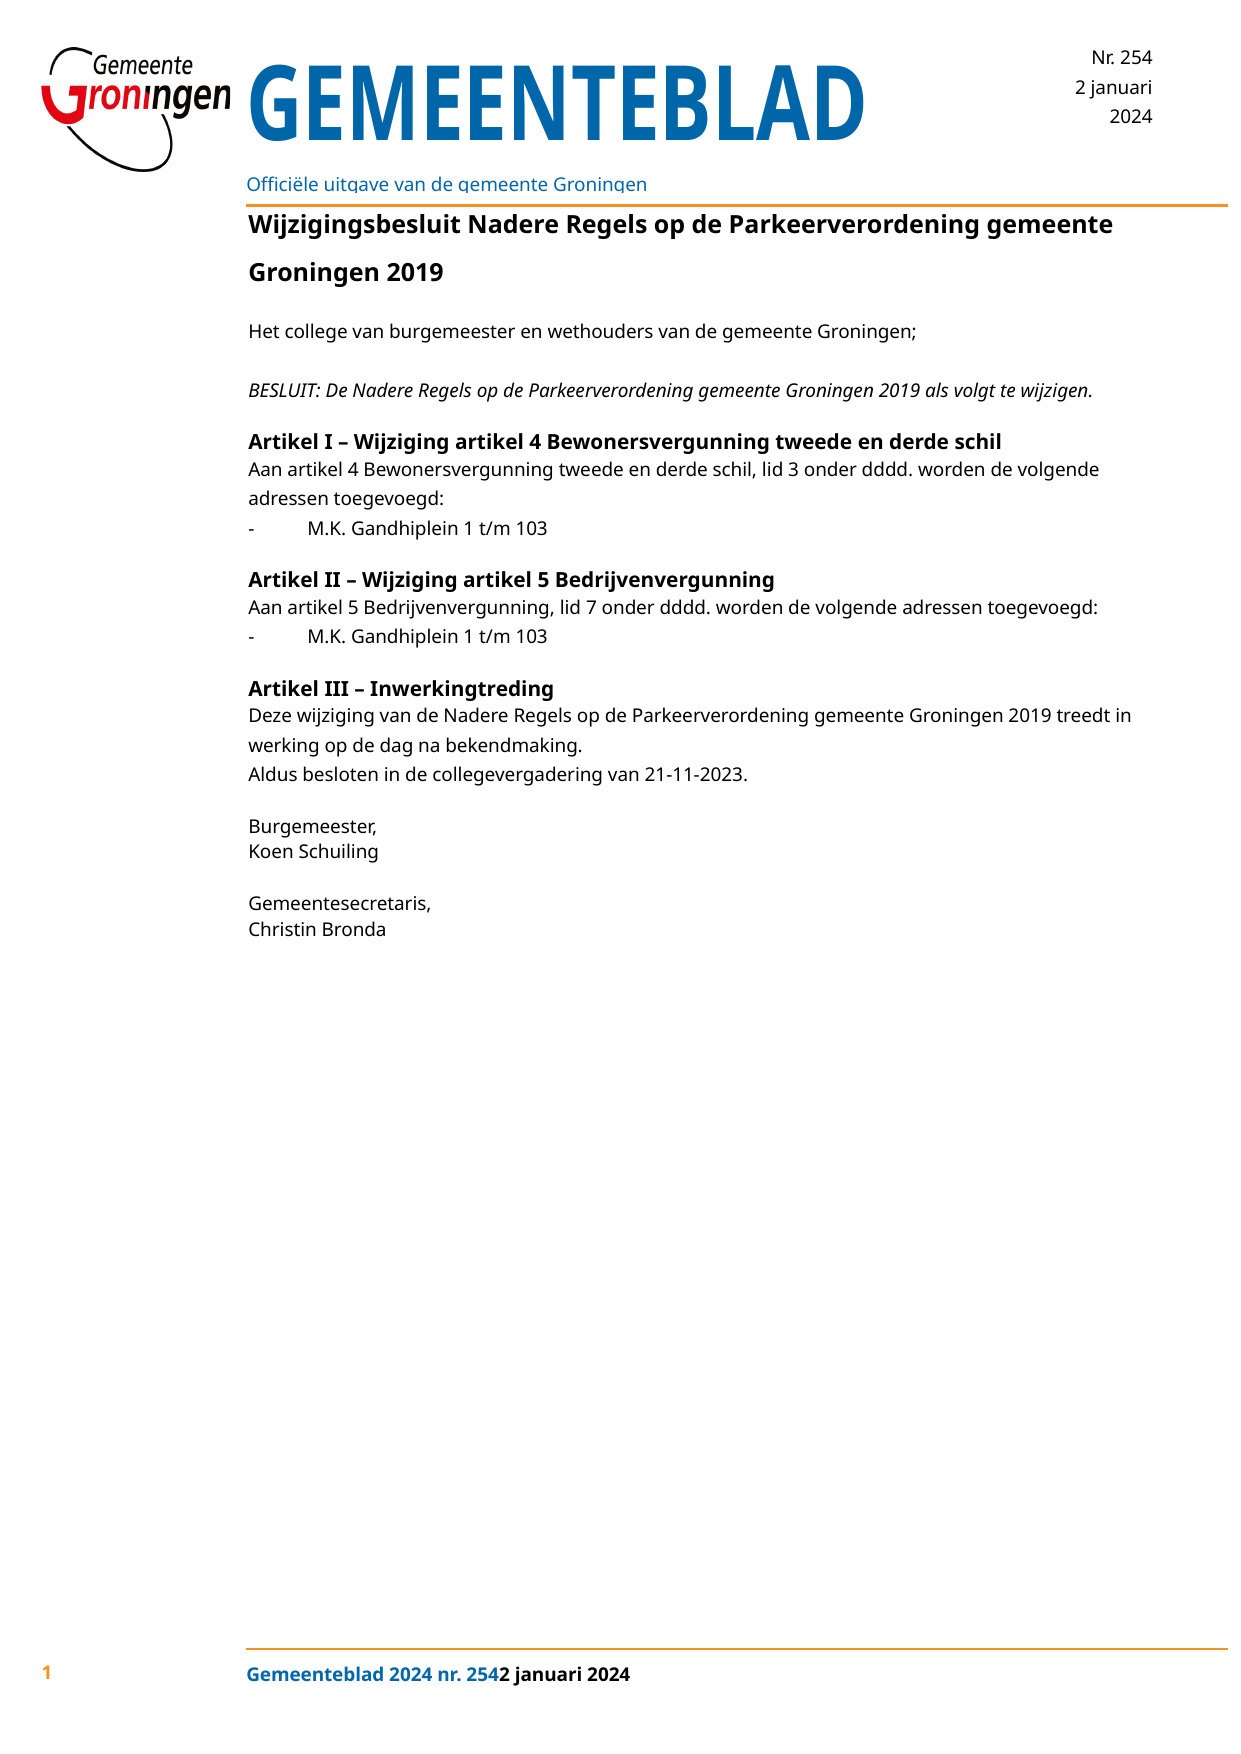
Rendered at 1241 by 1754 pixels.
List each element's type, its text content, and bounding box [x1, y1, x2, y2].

text Aan artikel 4 Bewonersvergunning tweede en derde schil, lid 3 onder dddd. worden de volgende adressen toegevoegd: [248, 456, 1152, 511]
text Artikel III – Inwerkingtreding [248, 674, 1152, 702]
list M.K. Gandhiplein 1 t/m 103 [248, 623, 1152, 649]
text Artikel I – Wijziging artikel 4 Bewonersvergunning tweede en derde schil [248, 427, 1152, 456]
text Wijzigingsbesluit Nadere Regels op de Parkeerverordening gemeente Groningen 2019 [248, 207, 1152, 288]
text Christin Bronda [248, 916, 1152, 942]
text Burgemeester, [248, 813, 1152, 839]
text BESLUIT: De Nadere Regels op de Parkeerverordening gemeente Groningen 2019 als volgt te wijzigen. [248, 377, 1152, 403]
list M.K. Gandhiplein 1 t/m 103 [248, 515, 1152, 541]
text Koen Schuiling [248, 839, 1152, 864]
text Aldus besloten in de collegevergadering van 21-11-2023. [248, 762, 1152, 787]
text Artikel II – Wijziging artikel 5 Bedrijvenvergunning [248, 566, 1152, 594]
text Het college van burgemeester en wethouders van de gemeente Groningen; [248, 318, 1152, 344]
text Gemeentesecretaris, [248, 890, 1152, 916]
picture [41, 47, 231, 172]
text Deze wijziging van de Nadere Regels op de Parkeerverordening gemeente Groningen 2019 treedt in werking op de dag na bekendmaking. [248, 702, 1152, 758]
text Aan artikel 5 Bedrijvenvergunning, lid 7 onder dddd. worden de volgende adressen toegevoegd: [248, 594, 1152, 620]
